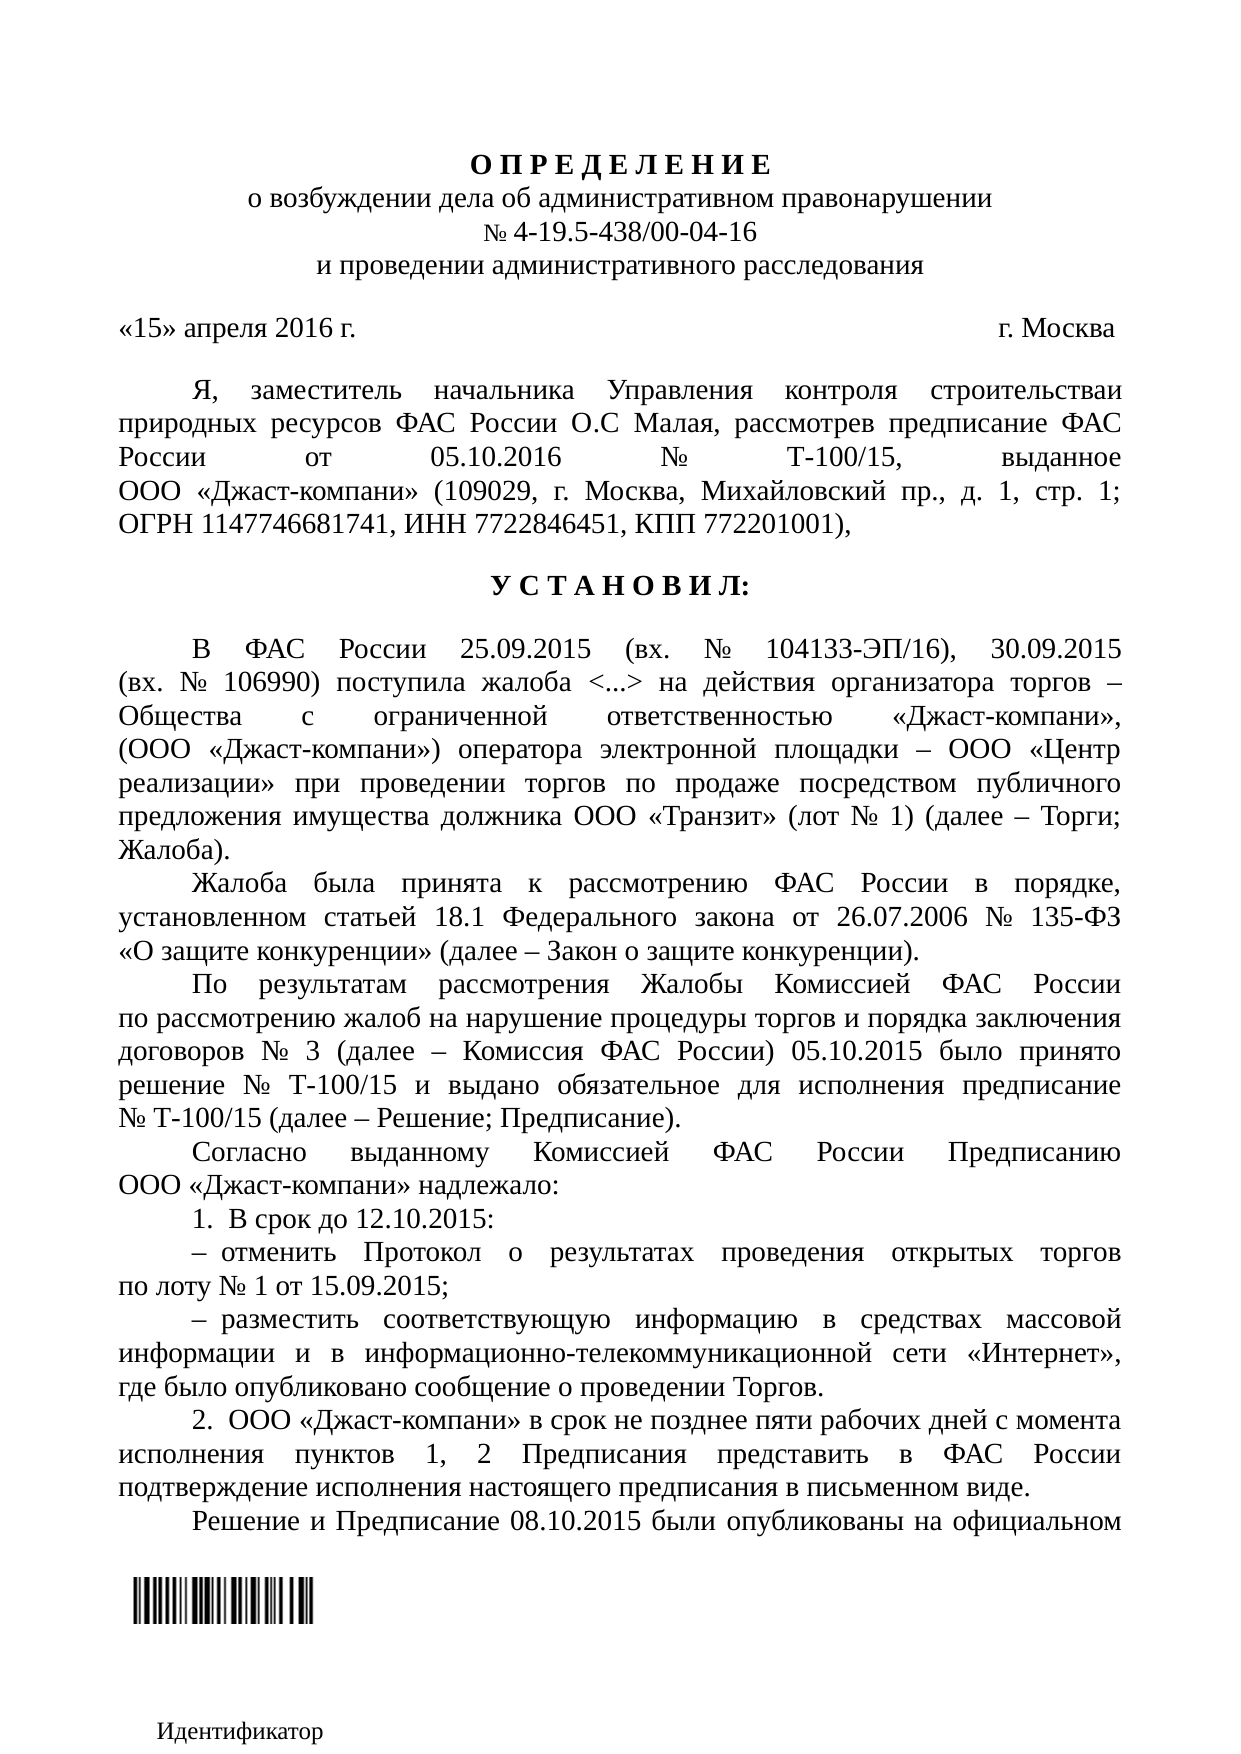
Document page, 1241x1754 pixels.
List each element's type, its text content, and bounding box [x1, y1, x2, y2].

text О П Р Е Д Е Л Е Н И Е [118, 147, 1122, 180]
text 2. ООО «Джаст-компани» в срок не позднее пяти рабочих дней с момента исполнения пунктов 1, 2 Предписания представить в ФАС России подтверждение исполнения настоящего предписания в письменном виде. [118, 1402, 1122, 1503]
text Согласно выданному Комиссией ФАС России Предписанию ООО «Джаст-компани» надлежало: [118, 1134, 1122, 1201]
text В ФАС России 25.09.2015 (вх. № 104133-ЭП/16), 30.09.2015 (вх. № 106990) поступила жалоба <...> на действия организатора торгов – Общества с ограниченной ответственностью «Джаст-компани», (ООО «Джаст-компани») оператора электронной площадки – ООО «Центр реализации» при проведении торгов по продаже посредством публичного предложения имущества должника ООО «Транзит» (лот № 1) (далее – Торги; Жалоба). [118, 631, 1122, 866]
text – разместить соответствующую информацию в средствах массовой информации и в информационно-телекоммуникационной сети «Интернет», где было опубликовано сообщение о проведении Торгов. [118, 1302, 1122, 1402]
text о возбуждении дела об административном правонарушении [118, 180, 1122, 214]
text Жалоба была принята к рассмотрению ФАС России в порядке, установленном статьей 18.1 Федерального закона от 26.07.2006 № 135-ФЗ «О защите конкуренции» (далее – Закон о защите конкуренции). [118, 866, 1122, 966]
text У С Т А Н О В И Л: [118, 568, 1122, 602]
text и проведении административного расследования [118, 247, 1122, 281]
text Решение и Предписание 08.10.2015 были опубликованы на официальном [118, 1503, 1122, 1536]
text 1. В срок до 12.10.2015: [118, 1201, 1122, 1234]
text «15» апреля 2016 г. г. Москва [118, 310, 1122, 343]
text Я, заместитель начальника Управления контроля строительстваи природных ресурсов ФАС России О.C Малая, рассмотрев предписание ФАС России от 05.10.2016 № Т-100/15, выданное ООО «Джаст-компани» (109029, г. Москва, Михайловский пр., д. 1, стр. 1; ОГРН 1147746681741, ИНН 7722846451, КПП 772201001), [118, 372, 1122, 540]
text – отменить Протокол о результатах проведения открытых торгов по лоту № 1 от 15.09.2015; [118, 1234, 1122, 1302]
text № 4-19.5-438/00-04-16 [118, 214, 1122, 247]
text По результатам рассмотрения Жалобы Комиссией ФАС России по рассмотрению жалоб на нарушение процедуры торгов и порядка заключения договоров № 3 (далее – Комиссия ФАС России) 05.10.2015 было принято решение № Т-100/15 и выдано обязательное для исполнения предписание № Т-100/15 (далее – Решение; Предписание). [118, 966, 1122, 1134]
picture [118, 1577, 331, 1624]
